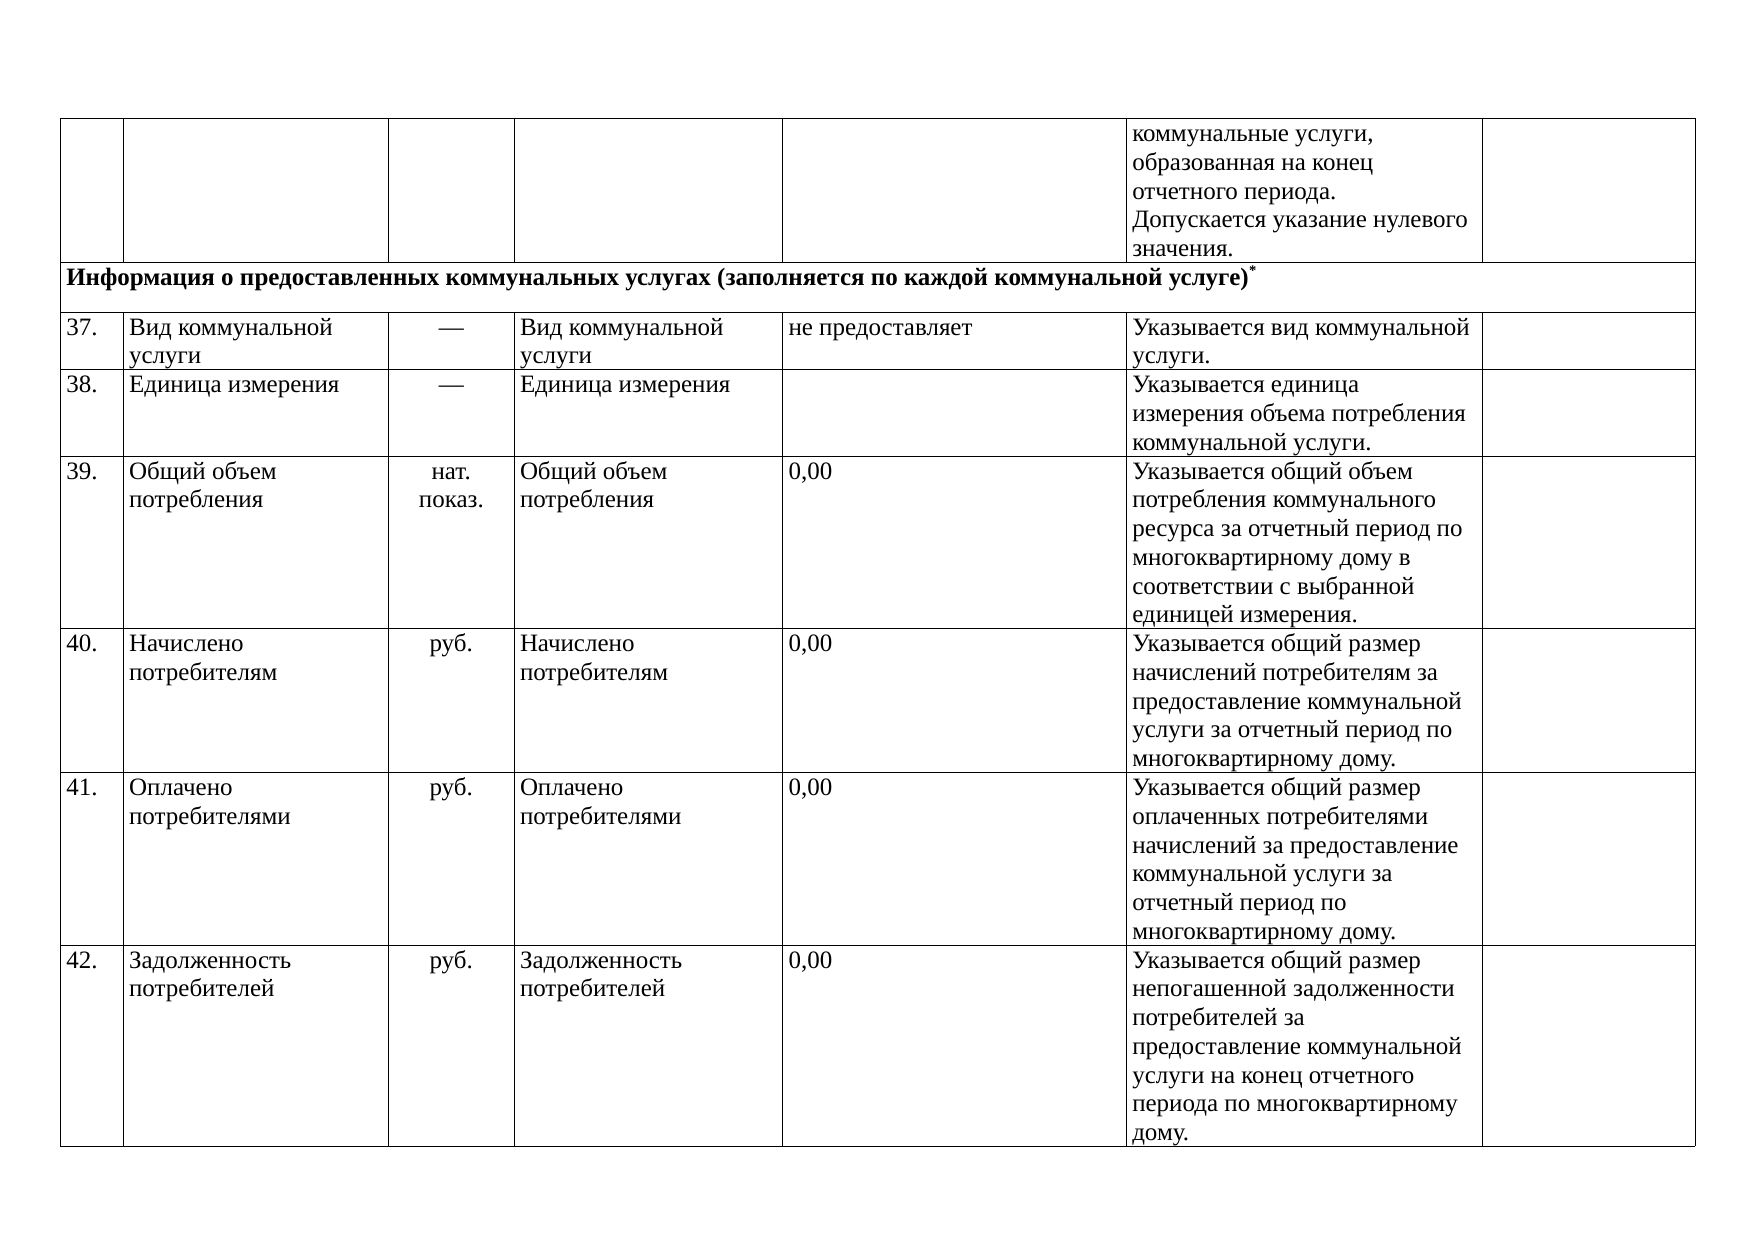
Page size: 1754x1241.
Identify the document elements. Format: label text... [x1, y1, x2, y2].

table_cell [1483, 457, 1695, 628]
table_cell нат. показ. [389, 457, 514, 628]
table_cell 0,00 [783, 457, 1126, 628]
table_cell 0,00 [783, 629, 1126, 772]
table_cell Указывается общий размер оплаченных потребителями начислений за предоставление коммунальной услуги за отчетный период по многоквартирному дому. [1127, 773, 1482, 945]
table_cell 37. [61, 313, 123, 369]
table_cell 0,00 [783, 773, 1126, 945]
table_cell [1483, 370, 1695, 456]
table_cell [1483, 946, 1695, 1146]
table_cell Начислено потребителям [124, 629, 388, 772]
table_cell Указывается единица измерения объема потребления коммунальной услуги. [1127, 370, 1482, 456]
table_cell 0,00 [783, 946, 1126, 1146]
table_cell [1483, 313, 1695, 369]
table_cell Указывается общий размер непогашенной задолженности потребителей за предоставление коммунальной услуги на конец отчетного периода по многоквартирному дому. [1127, 946, 1482, 1146]
table_cell Задолженность потребителей [124, 946, 388, 1146]
table_cell [783, 119, 1126, 262]
table_cell Вид коммунальной услуги [515, 313, 782, 369]
table_cell Информация о предоставленных коммунальных услугах (заполняется по каждой коммунальной услуге) [61, 263, 1695, 312]
table_cell 38. [61, 370, 123, 456]
table_cell Оплачено потребителями [124, 773, 388, 945]
table_cell — [389, 370, 514, 456]
table_cell [783, 370, 1126, 456]
table_cell Вид коммунальной услуги [124, 313, 388, 369]
table_cell руб. [389, 773, 514, 945]
table_cell Оплачено потребителями [515, 773, 782, 945]
table_cell [389, 119, 514, 262]
table_cell 42. [61, 946, 123, 1146]
table_cell 39. [61, 457, 123, 628]
table_cell [1483, 629, 1695, 772]
table_cell коммунальные услуги, образованная на конец отчетного периода. Допускается указание нулевого значения. [1127, 119, 1482, 262]
table_cell Указывается общий размер начислений потребителям за предоставление коммунальной услуги за отчетный период по многоквартирному дому. [1127, 629, 1482, 772]
table_cell Единица измерения [515, 370, 782, 456]
table_cell [515, 119, 782, 262]
table_cell Единица измерения [124, 370, 388, 456]
table_cell Общий объем потребления [124, 457, 388, 628]
table_cell Указывается общий объем потребления коммунального ресурса за отчетный период по многоквартирному дому в соответствии с выбранной единицей измерения. [1127, 457, 1482, 628]
table_cell [1483, 773, 1695, 945]
table_cell [1483, 119, 1695, 262]
table_cell — [389, 313, 514, 369]
table_cell Указывается вид коммунальной услуги. [1127, 313, 1482, 369]
table_cell руб. [389, 946, 514, 1146]
table_cell [61, 119, 123, 262]
table_cell не предоставляет [783, 313, 1126, 369]
table_cell 41. [61, 773, 123, 945]
table_cell руб. [389, 629, 514, 772]
table_cell Начислено потребителям [515, 629, 782, 772]
table_cell [124, 119, 388, 262]
table_cell Задолженность потребителей [515, 946, 782, 1146]
table_cell Общий объем потребления [515, 457, 782, 628]
table_cell 40. [61, 629, 123, 772]
